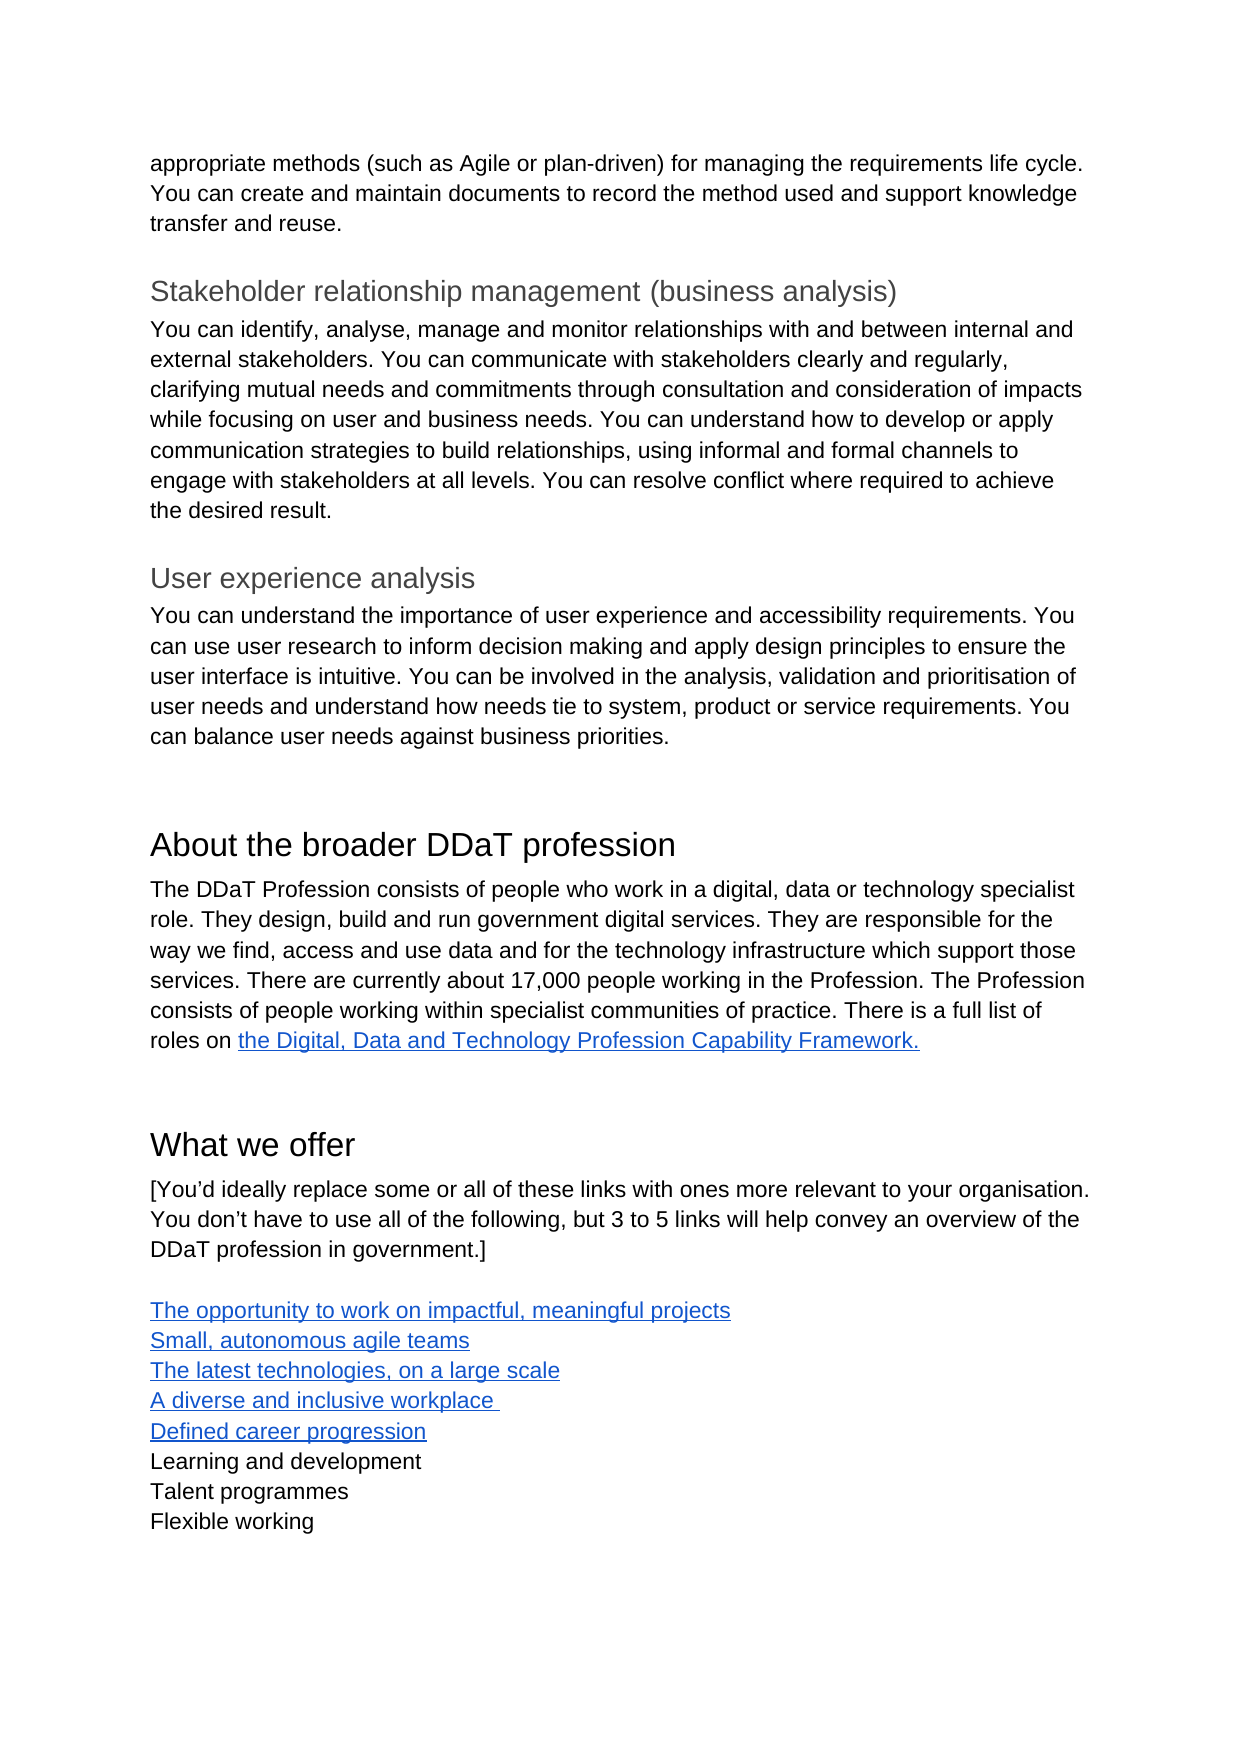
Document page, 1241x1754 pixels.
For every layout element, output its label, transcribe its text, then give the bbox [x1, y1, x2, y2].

subtitle Stakeholder relationship management (business analysis) [150, 274, 1090, 307]
text Small, autonomous agile teams [150, 1327, 1090, 1353]
text Defined career progression [150, 1418, 1090, 1444]
text The DDaT Profession consists of people who work in a digital, data or technology specialist role. They design, build and run government digital services. They are responsible for the way we find, access and use data and for the technology infrastructure which support those services. There are currently about 17,000 people working in the Profession. The Profession consists of people working within specialist communities of practice. There is a full list of roles on the Digital, Data and Technology Profession Capability Framework. [150, 876, 1090, 1053]
subtitle About the broader DDaT profession [150, 825, 1090, 864]
text Talent programmes [150, 1478, 1090, 1504]
text appropriate methods (such as Agile or plan-driven) for managing the requirements life cycle. You can create and maintain documents to record the method used and support knowledge transfer and reuse. [150, 150, 1090, 237]
text The latest technologies, on a large scale [150, 1357, 1090, 1384]
text Flexible working [150, 1508, 1090, 1535]
text You can understand the importance of user experience and accessibility requirements. You can use user research to inform decision making and apply design principles to ensure the user interface is intuitive. You can be involved in the analysis, validation and prioritisation of user needs and understand how needs tie to system, product or service requirements. You can balance user needs against business priorities. [150, 602, 1090, 750]
text [You’d ideally replace some or all of these links with ones more relevant to your organisation. You don’t have to use all of the following, but 3 to 5 links will help convey an overview of the DDaT profession in government.] [150, 1176, 1090, 1263]
text Learning and development [150, 1448, 1090, 1474]
text The opportunity to work on impactful, meaningful projects [150, 1297, 1090, 1323]
text You can identify, analyse, manage and monitor relationships with and between internal and external stakeholders. You can communicate with stakeholders clearly and regularly, clarifying mutual needs and commitments through consultation and consideration of impacts while focusing on user and business needs. You can understand how to develop or apply communication strategies to build relationships, using informal and formal channels to engage with stakeholders at all levels. You can resolve conflict where required to achieve the desired result. [150, 316, 1090, 523]
subtitle User experience analysis [150, 561, 1090, 594]
text A diverse and inclusive workplace [150, 1387, 1090, 1414]
subtitle What we offer [150, 1125, 1090, 1163]
